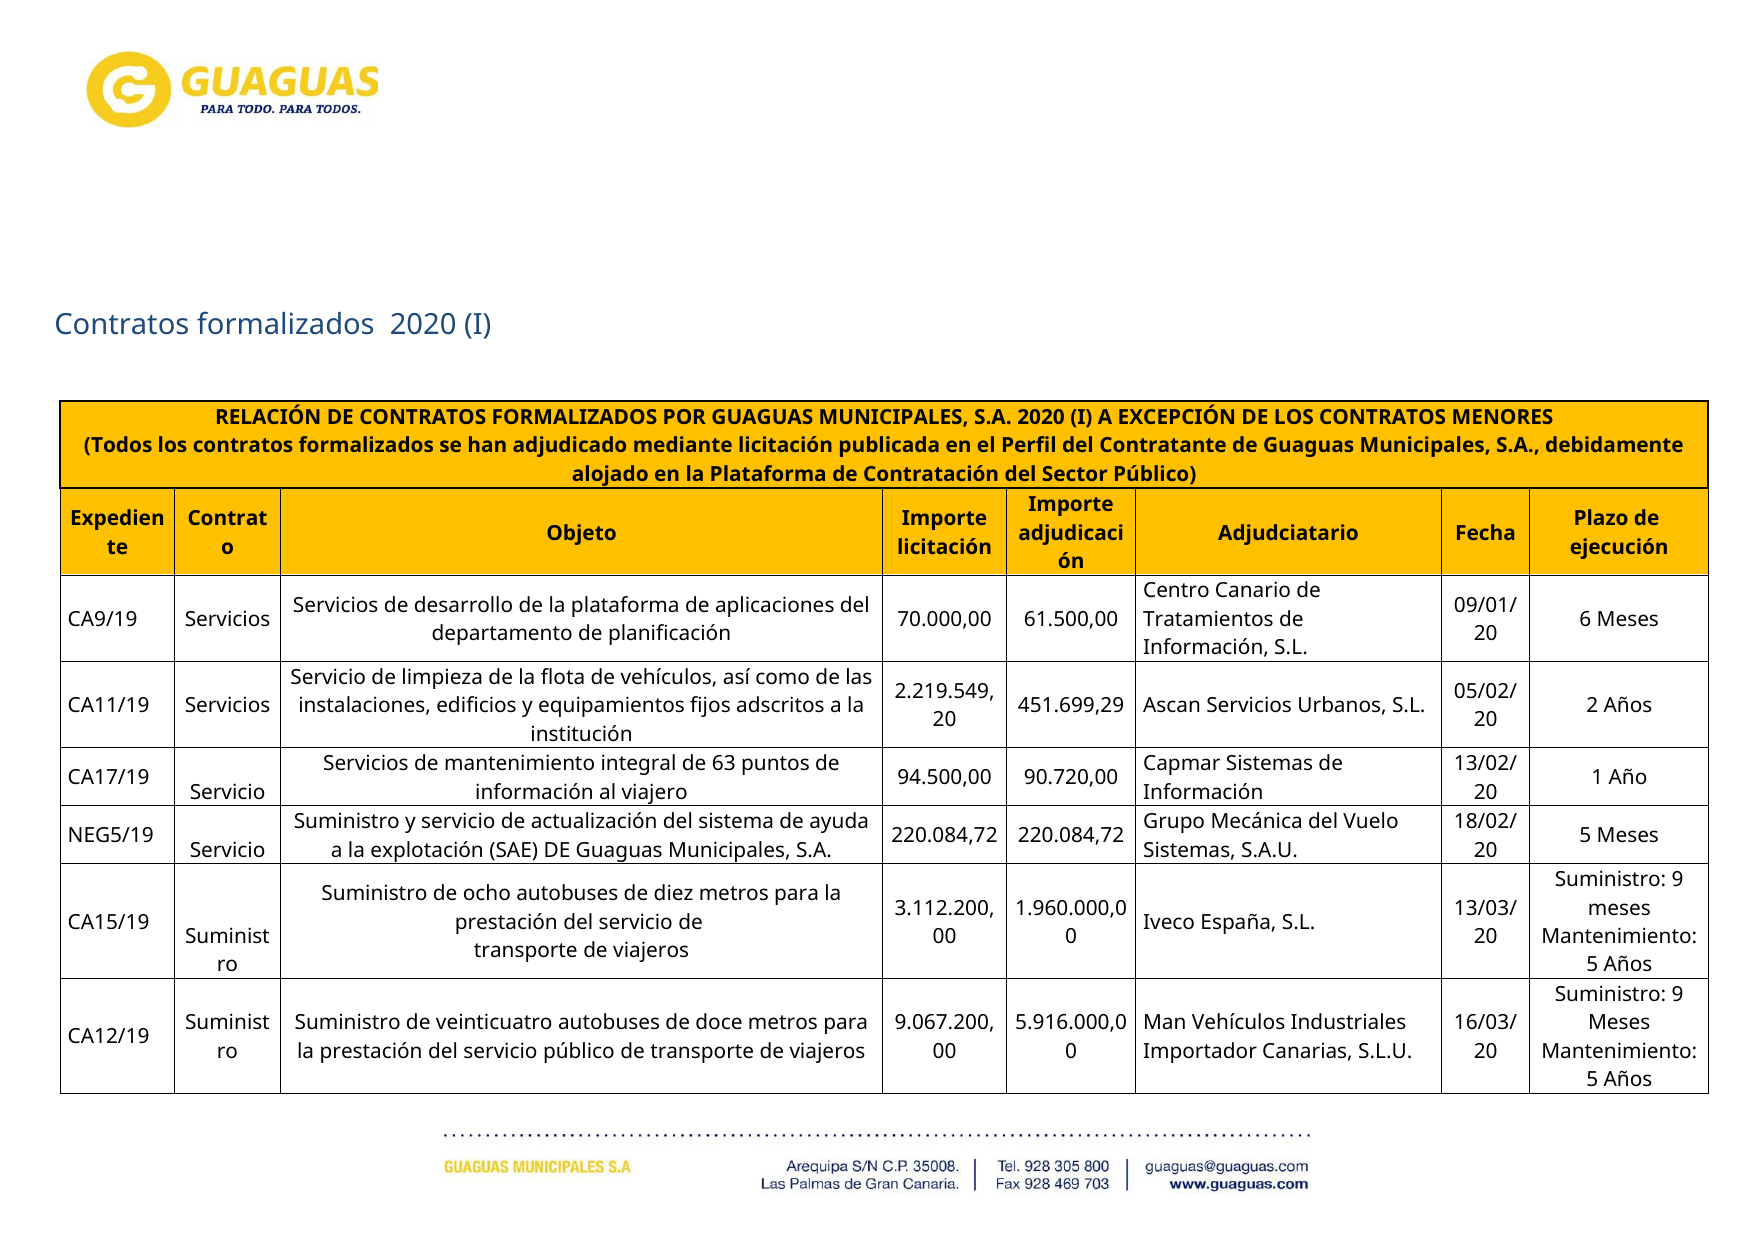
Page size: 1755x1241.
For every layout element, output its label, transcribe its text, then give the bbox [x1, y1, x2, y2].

table_cell Expediente [61, 489, 174, 574]
table_cell Servicio de limpieza de la flota de vehículos, así como de las instalaciones, edificios y equipamientos fijos adscritos a la institución [281, 662, 882, 747]
table_cell Man Vehículos Industriales Importador Canarias, S.L.U. [1136, 979, 1441, 1093]
table_cell 9.067.200,00 [883, 979, 1006, 1093]
table_cell 6 Meses [1530, 576, 1708, 661]
table_cell Objeto [281, 489, 882, 574]
table_cell 09/01/20 [1442, 576, 1529, 661]
table_cell Servicios de desarrollo de la plataforma de aplicaciones del departamento de planificación [281, 576, 882, 661]
table_cell 16/03/20 [1442, 979, 1529, 1093]
table_cell Servicios [175, 576, 280, 661]
table_cell Suministro de veinticuatro autobuses de doce metros para la prestación del servicio público de transporte de viajeros [281, 979, 882, 1093]
table_cell 18/02/20 [1442, 806, 1529, 863]
table_cell 2.219.549,20 [883, 662, 1006, 747]
table_cell Suministro [175, 864, 280, 978]
table_cell Capmar Sistemas de Información [1136, 748, 1441, 805]
table_cell Importe adjudicación [1007, 489, 1135, 574]
table_cell 2 Años [1530, 662, 1708, 747]
table_cell Suministro y servicio de actualización del sistema de ayuda a la explotación (SAE) DE Guaguas Municipales, S.A. [281, 806, 882, 863]
table_cell 5 Meses [1530, 806, 1708, 863]
text Contratos formalizados 2020 (I) [54, 303, 1694, 343]
table_cell Suministro: 9 Meses Mantenimiento: 5 Años [1530, 979, 1708, 1093]
table_cell 94.500,00 [883, 748, 1006, 805]
table_cell NEG5/19 [61, 806, 174, 863]
table_cell Importe licitación [883, 489, 1006, 574]
table_cell CA11/19 [61, 662, 174, 747]
table_cell 5.916.000,00 [1007, 979, 1135, 1093]
table_cell 13/03/20 [1442, 864, 1529, 978]
table_cell 70.000,00 [883, 576, 1006, 661]
table_cell Suministro [175, 979, 280, 1093]
table_cell 61.500,00 [1007, 576, 1135, 661]
table_cell 3.112.200,00 [883, 864, 1006, 978]
table_cell 1.960.000,00 [1007, 864, 1135, 978]
table_cell 90.720,00 [1007, 748, 1135, 805]
table_cell CA15/19 [61, 864, 174, 978]
table_cell Servicio [175, 748, 280, 805]
table_cell Servicios de mantenimiento integral de 63 puntos de información al viajero [281, 748, 882, 805]
table_cell Plazo de ejecución [1530, 489, 1708, 574]
table_cell CA17/19 [61, 748, 174, 805]
table_cell 1 Año [1530, 748, 1708, 805]
table_header RELACIÓN DE CONTRATOS FORMALIZADOS POR GUAGUAS MUNICIPALES, S.A. 2020 (I) A EXCEPCIÓN DE LOS CONTRATOS MENORES (Todos los contratos formalizados se han adjudicado mediante licitación publicada en el Perfil del Contratante de Guaguas Municipales, S.A., debidamente alojado en la Plataforma de Contratación del Sector Público) [61, 402, 1707, 487]
table_cell 451.699,29 [1007, 662, 1135, 747]
table_cell Grupo Mecánica del Vuelo Sistemas, S.A.U. [1136, 806, 1441, 863]
table_cell 05/02/20 [1442, 662, 1529, 747]
table_cell Suministro de ocho autobuses de diez metros para la prestación del servicio de transporte de viajeros [281, 864, 882, 978]
table_cell Fecha [1442, 489, 1529, 574]
table_cell Iveco España, S.L. [1136, 864, 1441, 978]
table_cell Centro Canario de Tratamientos de Información, S.L. [1136, 576, 1441, 661]
table_cell Contrato [175, 489, 280, 574]
table_cell 220.084,72 [1007, 806, 1135, 863]
table_cell Suministro: 9 meses Mantenimiento: 5 Años [1530, 864, 1708, 978]
table_cell 13/02/20 [1442, 748, 1529, 805]
table_cell Ascan Servicios Urbanos, S.L. [1136, 662, 1441, 747]
table_cell Adjudciatario [1136, 489, 1441, 574]
table_cell 220.084,72 [883, 806, 1006, 863]
table_cell Servicios [175, 662, 280, 747]
table_cell CA12/19 [61, 979, 174, 1093]
table_cell Servicio [175, 806, 280, 863]
table_cell CA9/19 [61, 576, 174, 661]
